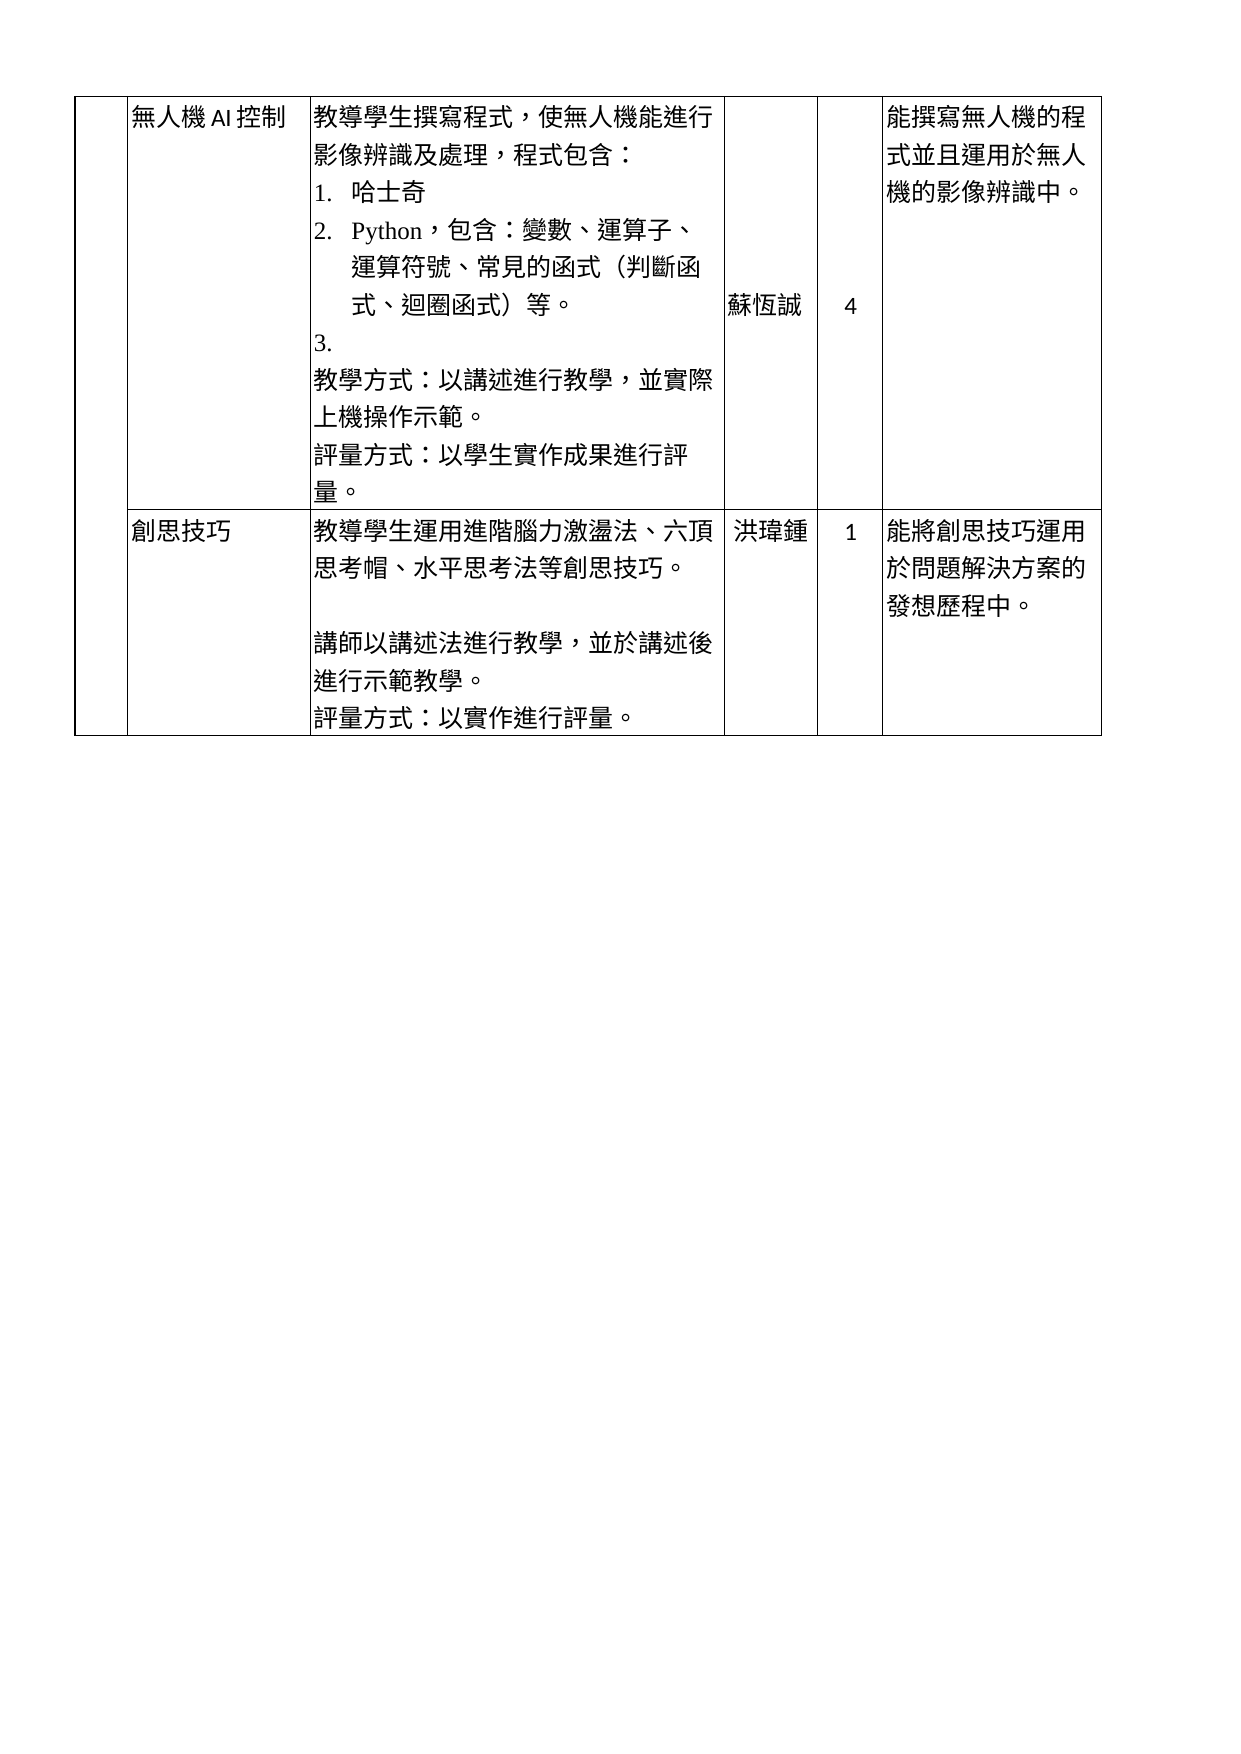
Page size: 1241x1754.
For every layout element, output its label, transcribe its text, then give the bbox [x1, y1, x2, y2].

table_cell 1 [818, 510, 882, 735]
table_cell 教導學生運用進階腦力激盪法、六頂思考帽、水平思考法等創思技巧。 講師以講述法進行教學，並於講述後進行示範教學。 評量方式：以實作進行評量。 [311, 510, 724, 735]
table_cell 無人機AI控制 [128, 97, 310, 509]
table_cell 蘇恆誠 [725, 97, 817, 509]
table_cell 教導學生撰寫程式，使無人機能進行影像辨識及處理，程式包含： 哈士奇 Python，包含：變數、運算子、運算符號、常見的函式（判斷函式、迴圈函式）等。 教學方式：以講述進行教學，並實際上機操作示範。 評量方式：以學生實作成果進行評量。 [311, 97, 724, 509]
table_cell [76, 97, 127, 735]
table_cell 能撰寫無人機的程式並且運用於無人機的影像辨識中。 [883, 97, 1101, 509]
table_cell 4 [818, 97, 882, 509]
table_cell 洪瑋鍾 [725, 510, 817, 735]
table_cell 創思技巧 [128, 510, 310, 735]
table_cell 能將創思技巧運用於問題解決方案的發想歷程中。 [883, 510, 1101, 735]
